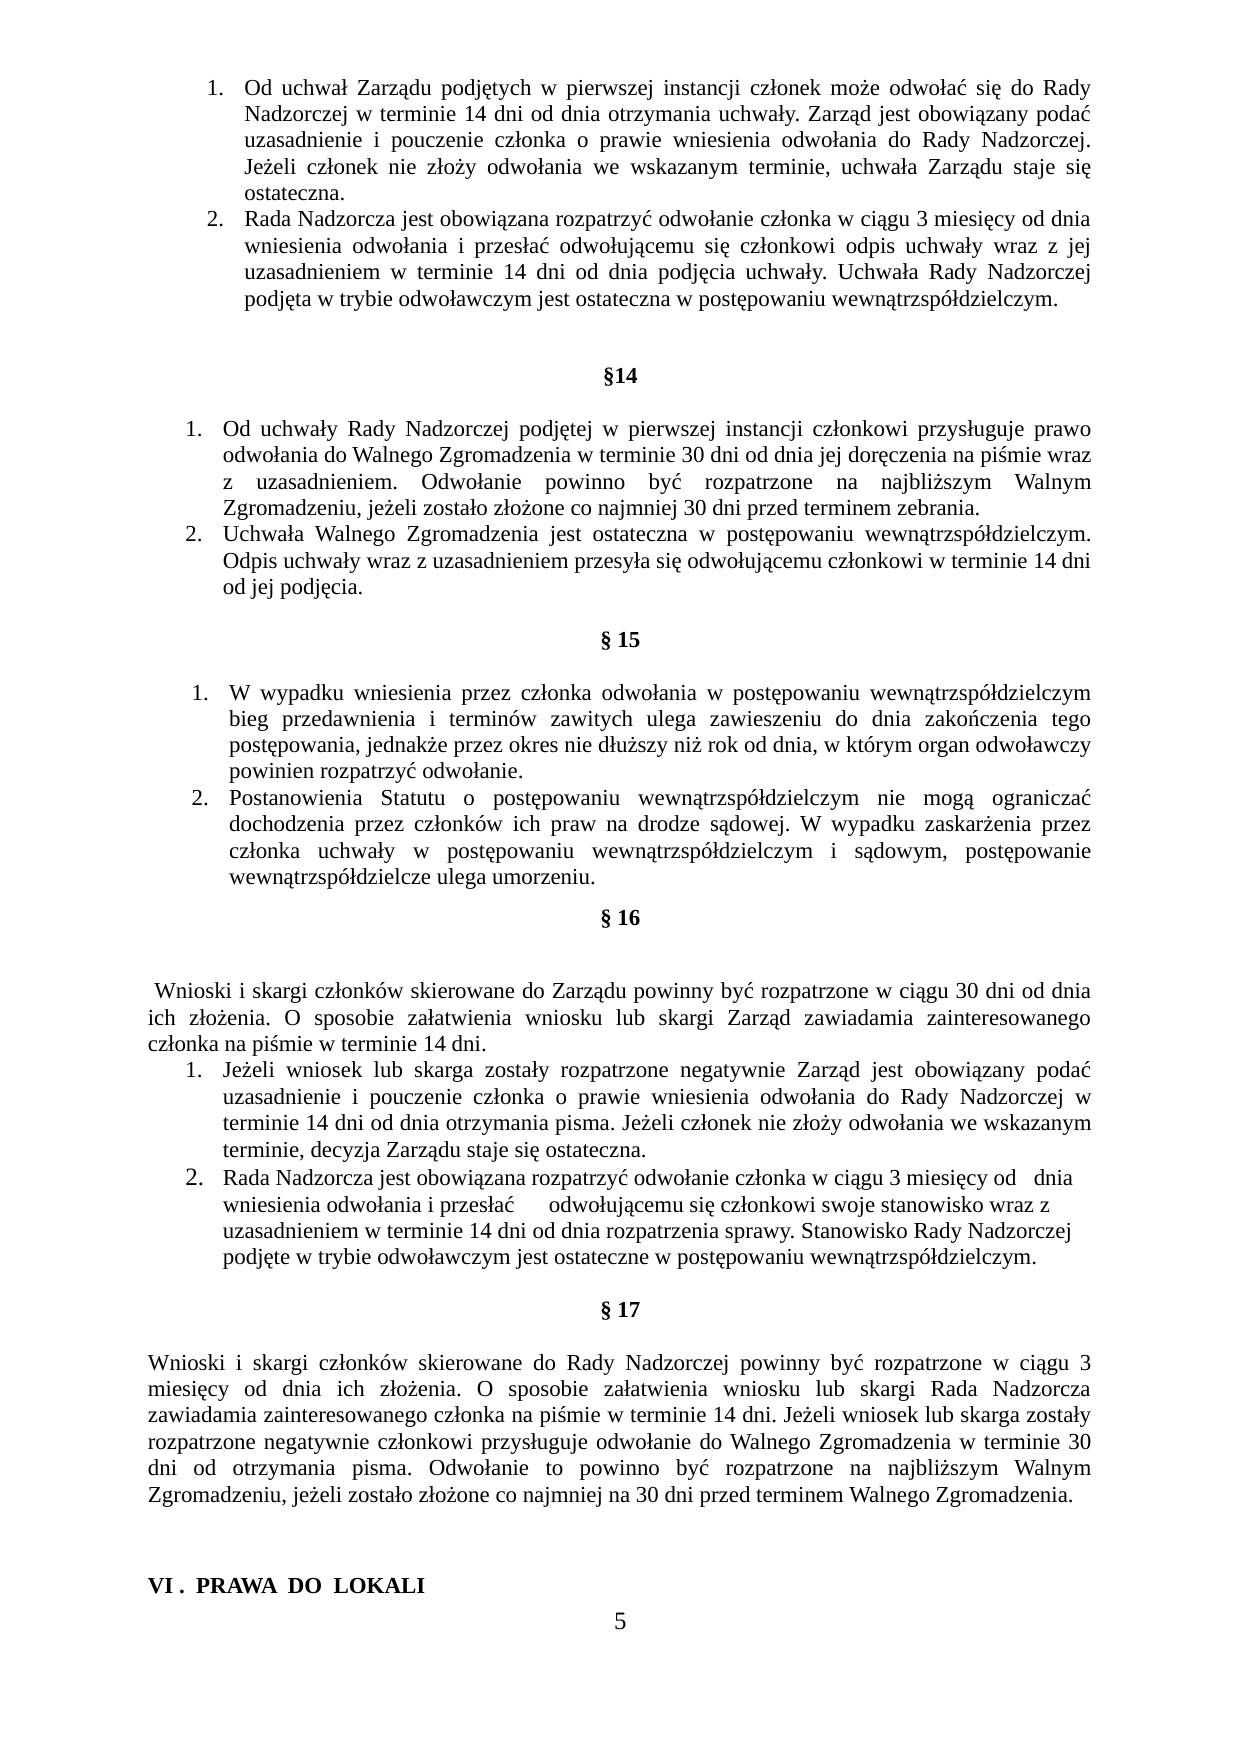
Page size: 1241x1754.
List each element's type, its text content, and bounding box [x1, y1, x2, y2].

list W wypadku wniesienia przez członka odwołania w postępowaniu wewnątrzspółdzielczym bieg przedawnienia i terminów zawitych ulega zawieszeniu do dnia zakończenia tego postępowania, jednakże przez okres nie dłuższy niż rok od dnia, w którym organ odwoławczy powinien rozpatrzyć odwołanie. [191, 678, 1093, 784]
text VI . PRAWA DO LOKALI [148, 1572, 1093, 1598]
list Uchwała Walnego Zgromadzenia jest ostateczna w postępowaniu wewnątrzspółdzielczym. Odpis uchwały wraz z uzasadnieniem przesyła się odwołującemu członkowi w terminie 14 dni od jej podjęcia. [185, 520, 1093, 599]
text § 17 [148, 1296, 1093, 1322]
text § 16 [148, 904, 1093, 930]
text Wnioski i skargi członków skierowane do Rady Nadzorczej powinny być rozpatrzone w ciągu 3 miesięcy od dnia ich złożenia. O sposobie załatwienia wniosku lub skargi Rada Nadzorcza zawiadamia zainteresowanego członka na piśmie w terminie 14 dni. Jeżeli wniosek lub skarga zostały rozpatrzone negatywnie członkowi przysługuje odwołanie do Walnego Zgromadzenia w terminie 30 dni od otrzymania pisma. Odwołanie to powinno być rozpatrzone na najbliższym Walnym Zgromadzeniu, jeżeli zostało złożone co najmniej na 30 dni przed terminem Walnego Zgromadzenia. [148, 1349, 1093, 1507]
list Rada Nadzorcza jest obowiązana rozpatrzyć odwołanie członka w ciągu 3 miesięcy od dnia wniesienia odwołania i przesłać odwołującemu się członkowi swoje stanowisko wraz z uzasadnieniem w terminie 14 dni od dnia rozpatrzenia sprawy. Stanowisko Rady Nadzorczej podjęte w trybie odwoławczym jest ostateczne w postępowaniu wewnątrzspółdzielczym. [185, 1162, 1093, 1270]
list Jeżeli wniosek lub skarga zostały rozpatrzone negatywnie Zarząd jest obowiązany podać uzasadnienie i pouczenie członka o prawie wniesienia odwołania do Rady Nadzorczej w terminie 14 dni od dnia otrzymania pisma. Jeżeli członek nie złoży odwołania we wskazanym terminie, decyzja Zarządu staje się ostateczna. [185, 1057, 1093, 1162]
text Wnioski i skargi członków skierowane do Zarządu powinny być rozpatrzone w ciągu 30 dni od dnia ich złożenia. O sposobie załatwienia wniosku lub skargi Zarząd zawiadamia zainteresowanego członka na piśmie w terminie 14 dni. [148, 977, 1093, 1057]
text §14 [148, 362, 1093, 389]
list Od uchwał Zarządu podjętych w pierwszej instancji członek może odwołać się do Rady Nadzorczej w terminie 14 dni od dnia otrzymania uchwały. Zarząd jest obowiązany podać uzasadnienie i pouczenie członka o prawie wniesienia odwołania do Rady Nadzorczej. Jeżeli członek nie złoży odwołania we wskazanym terminie, uchwała Zarządu staje się ostateczna. [207, 74, 1093, 206]
list Postanowienia Statutu o postępowaniu wewnątrzspółdzielczym nie mogą ograniczać dochodzenia przez członków ich praw na drodze sądowej. W wypadku zaskarżenia przez członka uchwały w postępowaniu wewnątrzspółdzielczym i sądowym, postępowanie wewnątrzspółdzielcze ulega umorzeniu. [191, 784, 1093, 889]
list Rada Nadzorcza jest obowiązana rozpatrzyć odwołanie członka w ciągu 3 miesięcy od dnia wniesienia odwołania i przesłać odwołującemu się członkowi odpis uchwały wraz z jej uzasadnieniem w terminie 14 dni od dnia podjęcia uchwały. Uchwała Rady Nadzorczej podjęta w trybie odwoławczym jest ostateczna w postępowaniu wewnątrzspółdzielczym. [207, 206, 1093, 311]
list Od uchwały Rady Nadzorczej podjętej w pierwszej instancji członkowi przysługuje prawo odwołania do Walnego Zgromadzenia w terminie 30 dni od dnia jej doręczenia na piśmie wraz z uzasadnieniem. Odwołanie powinno być rozpatrzone na najbliższym Walnym Zgromadzeniu, jeżeli zostało złożone co najmniej 30 dni przed terminem zebrania. [185, 415, 1093, 520]
text § 15 [148, 626, 1093, 652]
